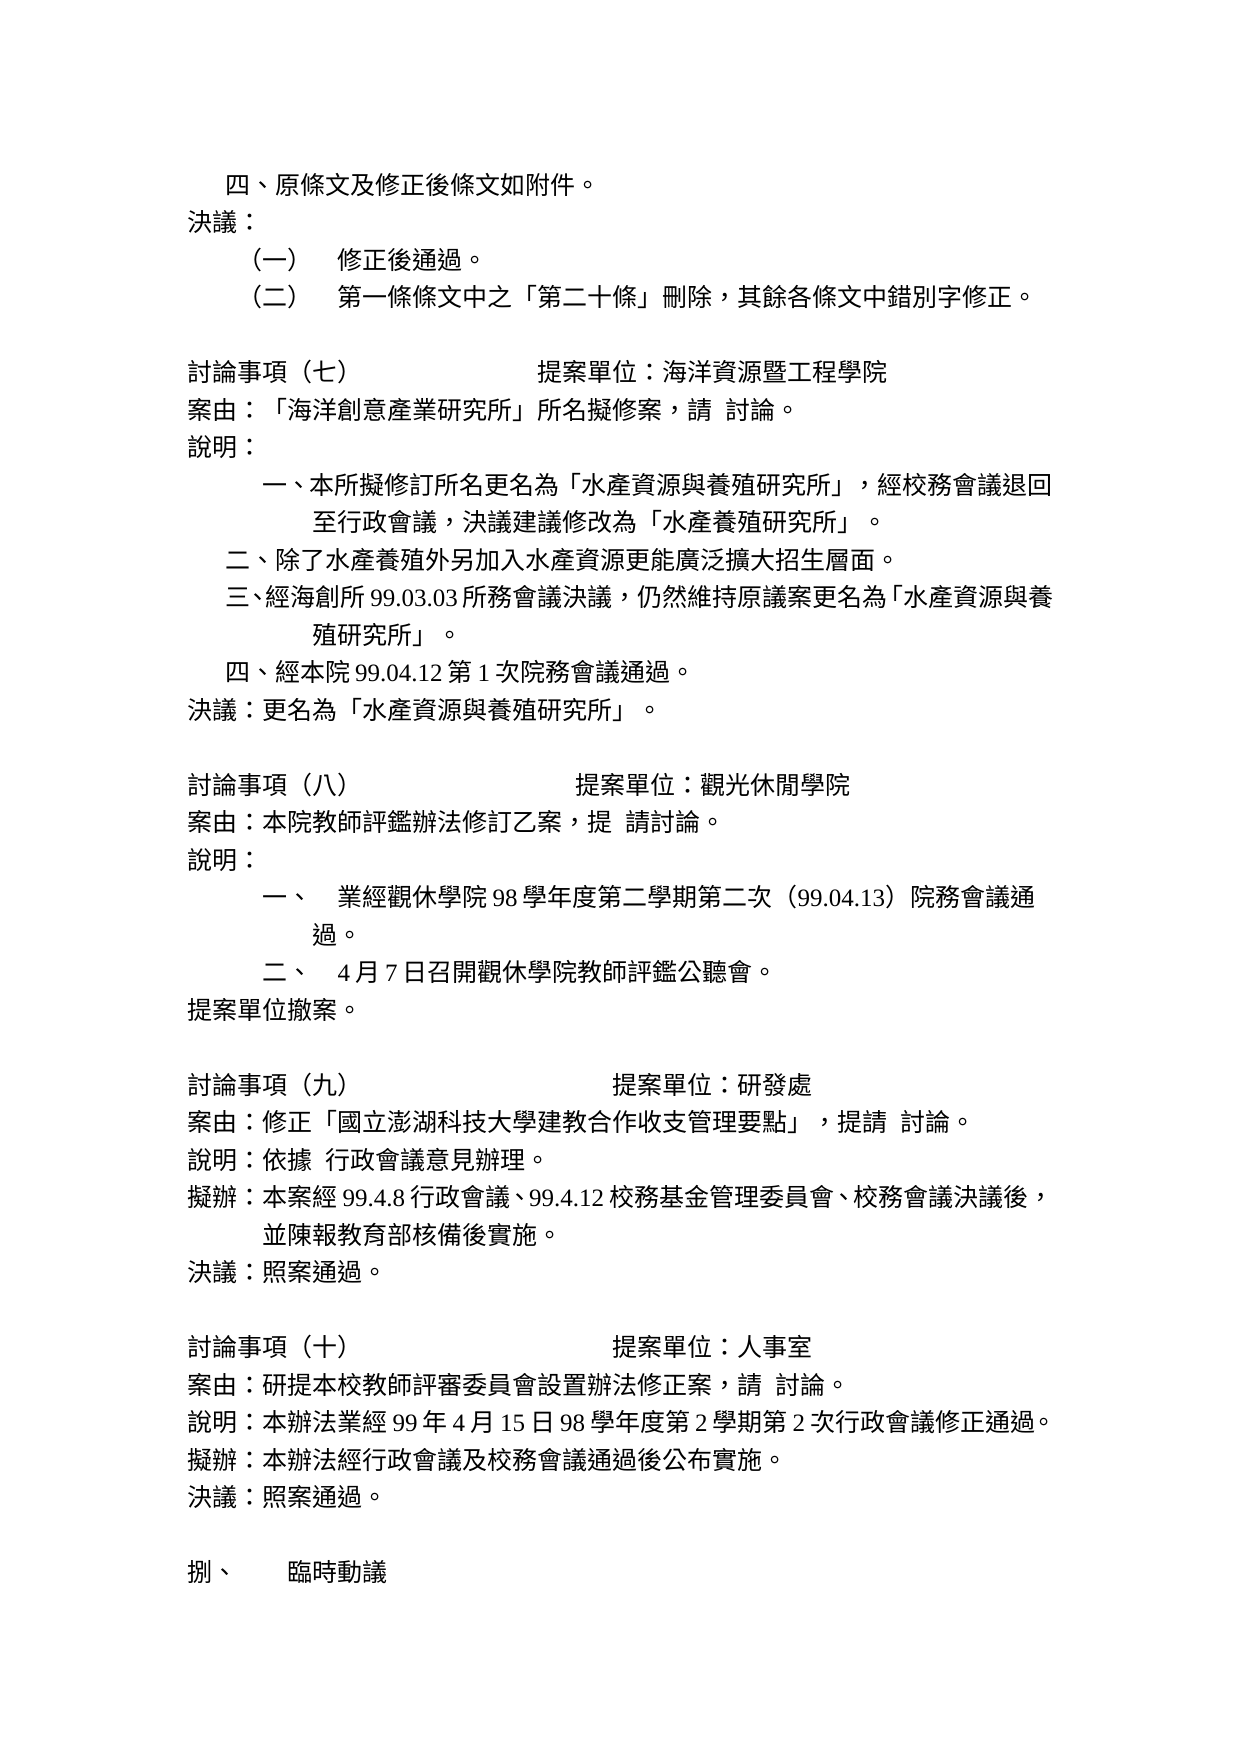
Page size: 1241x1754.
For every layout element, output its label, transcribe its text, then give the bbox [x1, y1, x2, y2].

list 業經觀休學院98學年度第二學期第二次（99.04.13）院務會議通過。 [262, 877, 1053, 952]
text 案由：「海洋創意產業研究所」所名擬修案，請 討論。 [187, 389, 1053, 427]
text 決議： [187, 202, 1053, 239]
text 四、原條文及修正後條文如附件。 [187, 164, 1053, 202]
text 擬辦：本案經99.4.8行政會議、99.4.12校務基金管理委員會、校務會議決議後，並陳報教育部核備後實施。 [187, 1177, 1053, 1252]
text 討論事項（九） 提案單位：研發處 [187, 1064, 1053, 1102]
text 討論事項（十） 提案單位：人事室 [187, 1327, 1053, 1364]
text 討論事項（七） 提案單位：海洋資源暨工程學院 [187, 352, 1053, 389]
text 決議：更名為「水產資源與養殖研究所」。 [187, 689, 1053, 727]
text 案由：本院教師評鑑辦法修訂乙案，提 請討論。 [187, 802, 1053, 839]
list 4月7日召開觀休學院教師評鑑公聽會。 [262, 952, 1053, 989]
text 提案單位撤案。 [187, 989, 1053, 1027]
text 案由：修正「國立澎湖科技大學建教合作收支管理要點」，提請 討論。 [187, 1102, 1053, 1139]
text 說明：依據 行政會議意見辦理。 [187, 1139, 1053, 1177]
text 決議：照案通過。 [187, 1477, 1053, 1514]
text 說明：本辦法業經99年4月15日98學年度第2學期第2次行政會議修正通過。 [187, 1402, 1053, 1439]
text 決議：照案通過。 [187, 1252, 1053, 1289]
text 三、經海創所99.03.03所務會議決議，仍然維持原議案更名為「水產資源與養殖研究所」。 [187, 577, 1053, 652]
text 四、經本院99.04.12第1次院務會議通過。 [187, 652, 1053, 689]
text 說明： [187, 427, 1053, 464]
text 二、除了水產養殖外另加入水產資源更能廣泛擴大招生層面。 [187, 539, 1053, 577]
text 討論事項（八） 提案單位：觀光休閒學院 [187, 764, 1053, 802]
text 擬辦：本辦法經行政會議及校務會議通過後公布實施。 [187, 1439, 1053, 1477]
text 一、本所擬修訂所名更名為「水產資源與養殖研究所」，經校務會議退回至行政會議，決議建議修改為「水產養殖研究所」。 [262, 464, 1053, 539]
text 案由：研提本校教師評審委員會設置辦法修正案，請 討論。 [187, 1364, 1053, 1402]
list 臨時動議 [187, 1552, 1053, 1589]
list 修正後通過。 [237, 239, 1053, 277]
text 說明： [187, 839, 1053, 877]
list 第一條條文中之「第二十條」刪除，其餘各條文中錯別字修正。 [237, 277, 1053, 314]
